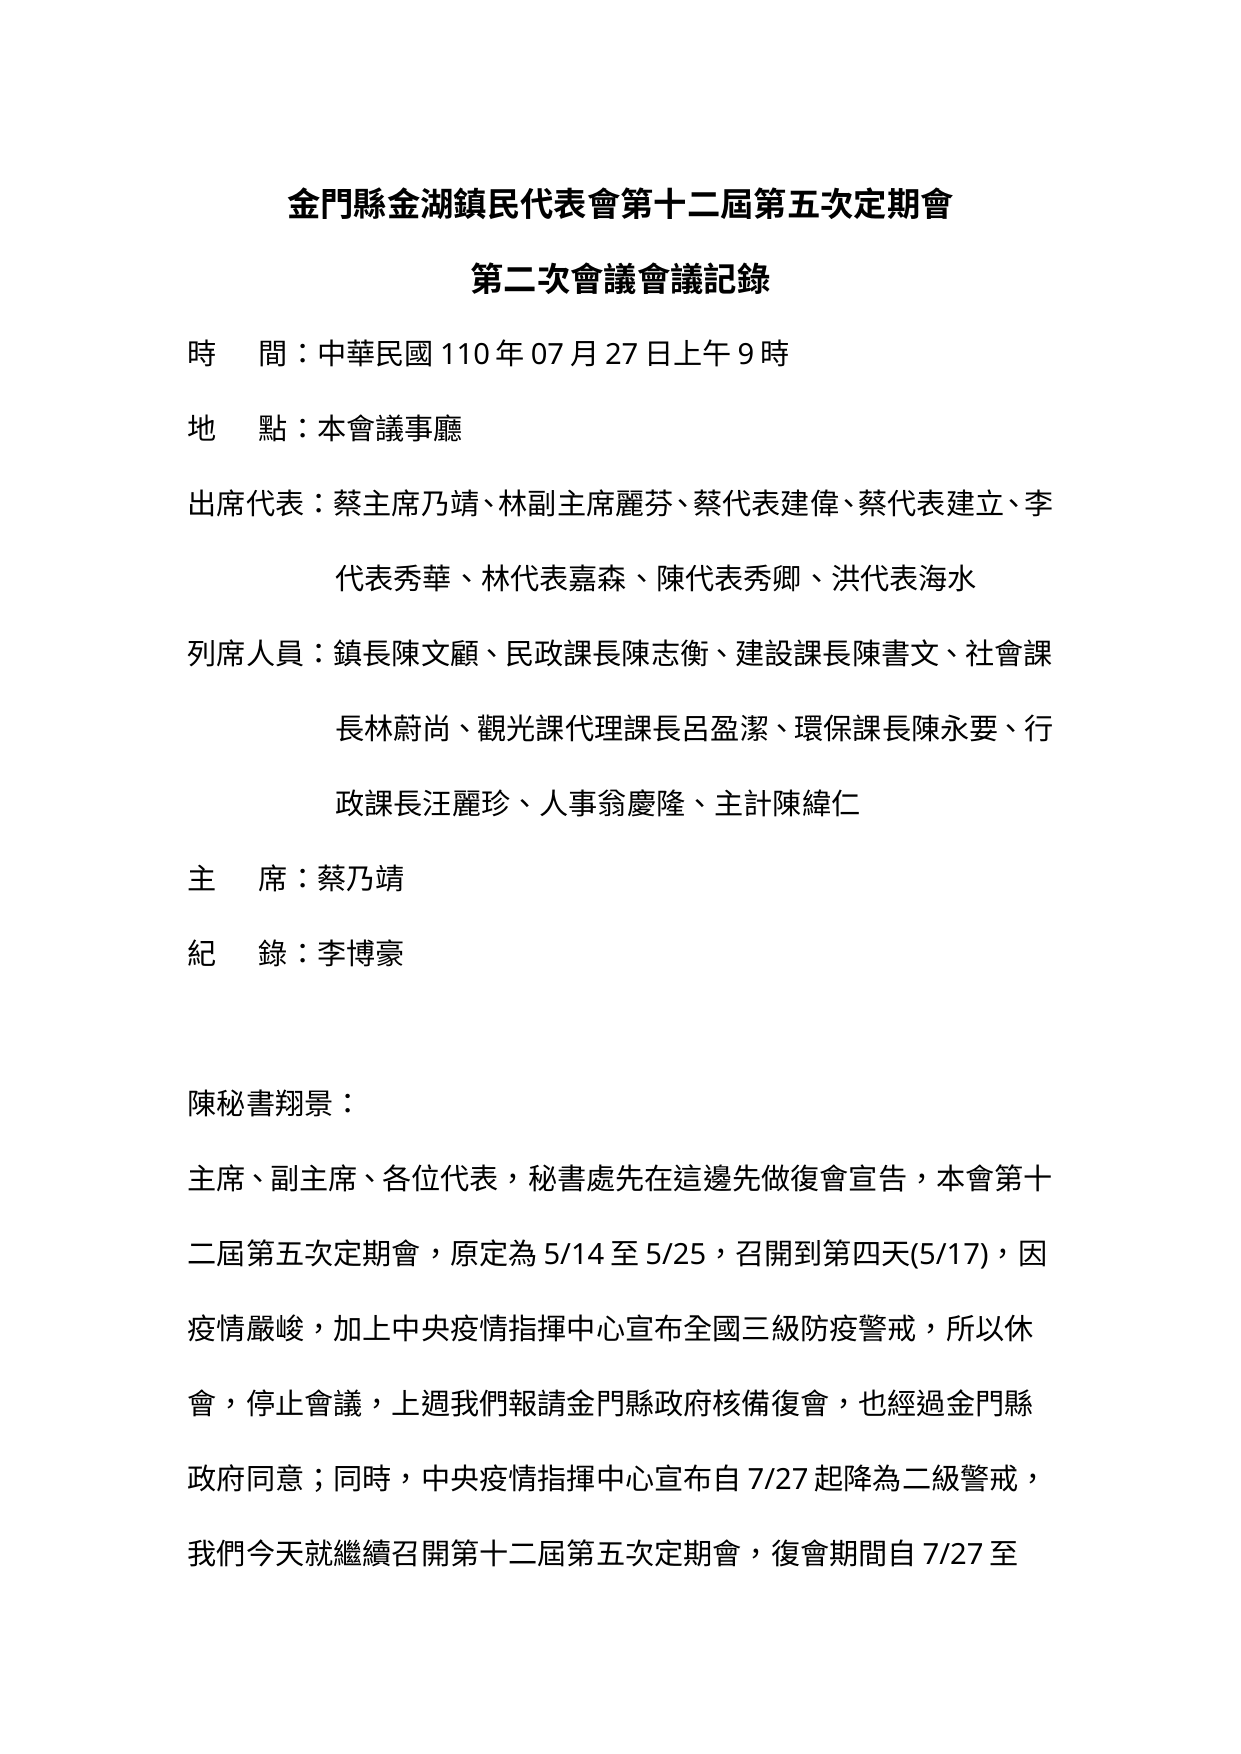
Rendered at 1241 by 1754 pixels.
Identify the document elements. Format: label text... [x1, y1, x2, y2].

text 第二次會議會議記錄 [187, 239, 1053, 314]
text 主 席：蔡乃靖 [187, 839, 1053, 914]
text 列席人員：鎮長陳文顧、民政課長陳志衡、建設課長陳書文、社會課長林蔚尚、觀光課代理課長呂盈潔、環保課長陳永要、行政課長汪麗珍、人事翁慶隆、主計陳緯仁 [187, 614, 1053, 839]
text 金門縣金湖鎮民代表會第十二屆第五次定期會 [187, 164, 1053, 239]
text 陳秘書翔景： [187, 1064, 1053, 1139]
text 地 點：本會議事廳 [187, 389, 1053, 464]
text 紀 錄：李博豪 [187, 914, 1053, 989]
text 主席、副主席、各位代表，秘書處先在這邊先做復會宣告，本會第十二屆第五次定期會，原定為5/14至5/25，召開到第四天(5/17)，因疫情嚴峻，加上中央疫情指揮中心宣布全國三級防疫警戒，所以休會，停止會議，上週我們報請金門縣政府核備復會，也經過金門縣政府同意；同時，中央疫情指揮中心宣布自7/27起降為二級警戒，我們今天就繼續召開第十二屆第五次定期會，復會期間自7/27至 [187, 1139, 1053, 1589]
text 時 間：中華民國110年07月27日上午9時 [187, 314, 1053, 389]
text 出席代表：蔡主席乃靖、林副主席麗芬、蔡代表建偉、蔡代表建立、李代表秀華、林代表嘉森、陳代表秀卿、洪代表海水 [187, 464, 1053, 614]
